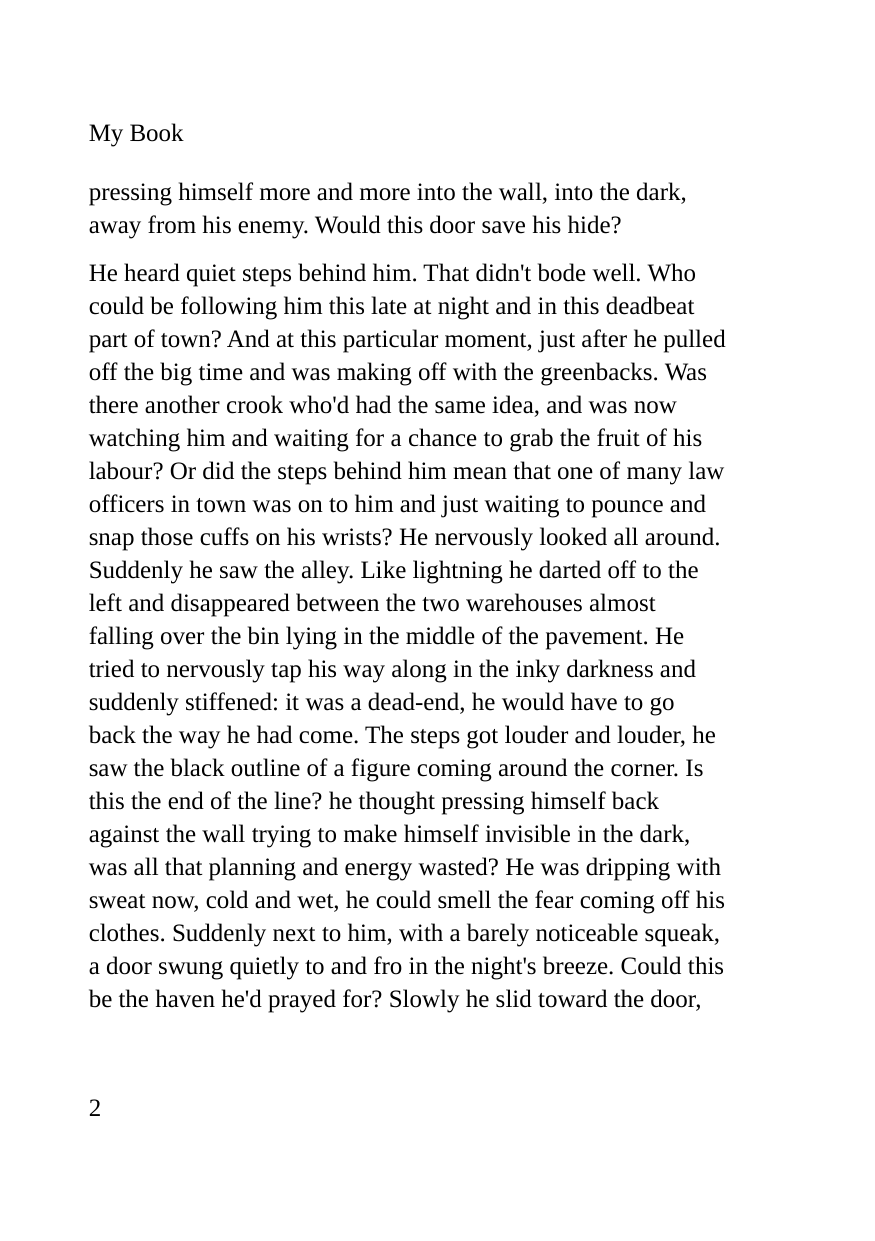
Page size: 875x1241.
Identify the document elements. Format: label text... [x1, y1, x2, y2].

text He heard quiet steps behind him. That didn't bode well. Who could be following him this late at night and in this deadbeat part of town? And at this particular moment, just after he pulled off the big time and was making off with the greenbacks. Was there another crook who'd had the same idea, and was now watching him and waiting for a chance to grab the fruit of his labour? Or did the steps behind him mean that one of many law officers in town was on to him and just waiting to pounce and snap those cuffs on his wrists? He nervously looked all around. Suddenly he saw the alley. Like lightning he darted off to the left and disappeared between the two warehouses almost falling over the bin lying in the middle of the pavement. He tried to nervously tap his way along in the inky darkness and suddenly stiffened: it was a dead-end, he would have to go back the way he had come. The steps got louder and louder, he saw the black outline of a figure coming around the corner. Is this the end of the line? he thought pressing himself back against the wall trying to make himself invisible in the dark, was all that planning and energy wasted? He was dripping with sweat now, cold and wet, he could smell the fear coming off his clothes. Suddenly next to him, with a barely noticeable squeak, a door swung quietly to and fro in the night's breeze. Could this be the haven he'd prayed for? Slowly he slid toward the door, [88, 258, 726, 1013]
text pressing himself more and more into the wall, into the dark, away from his enemy. Would this door save his hide? [88, 177, 726, 239]
